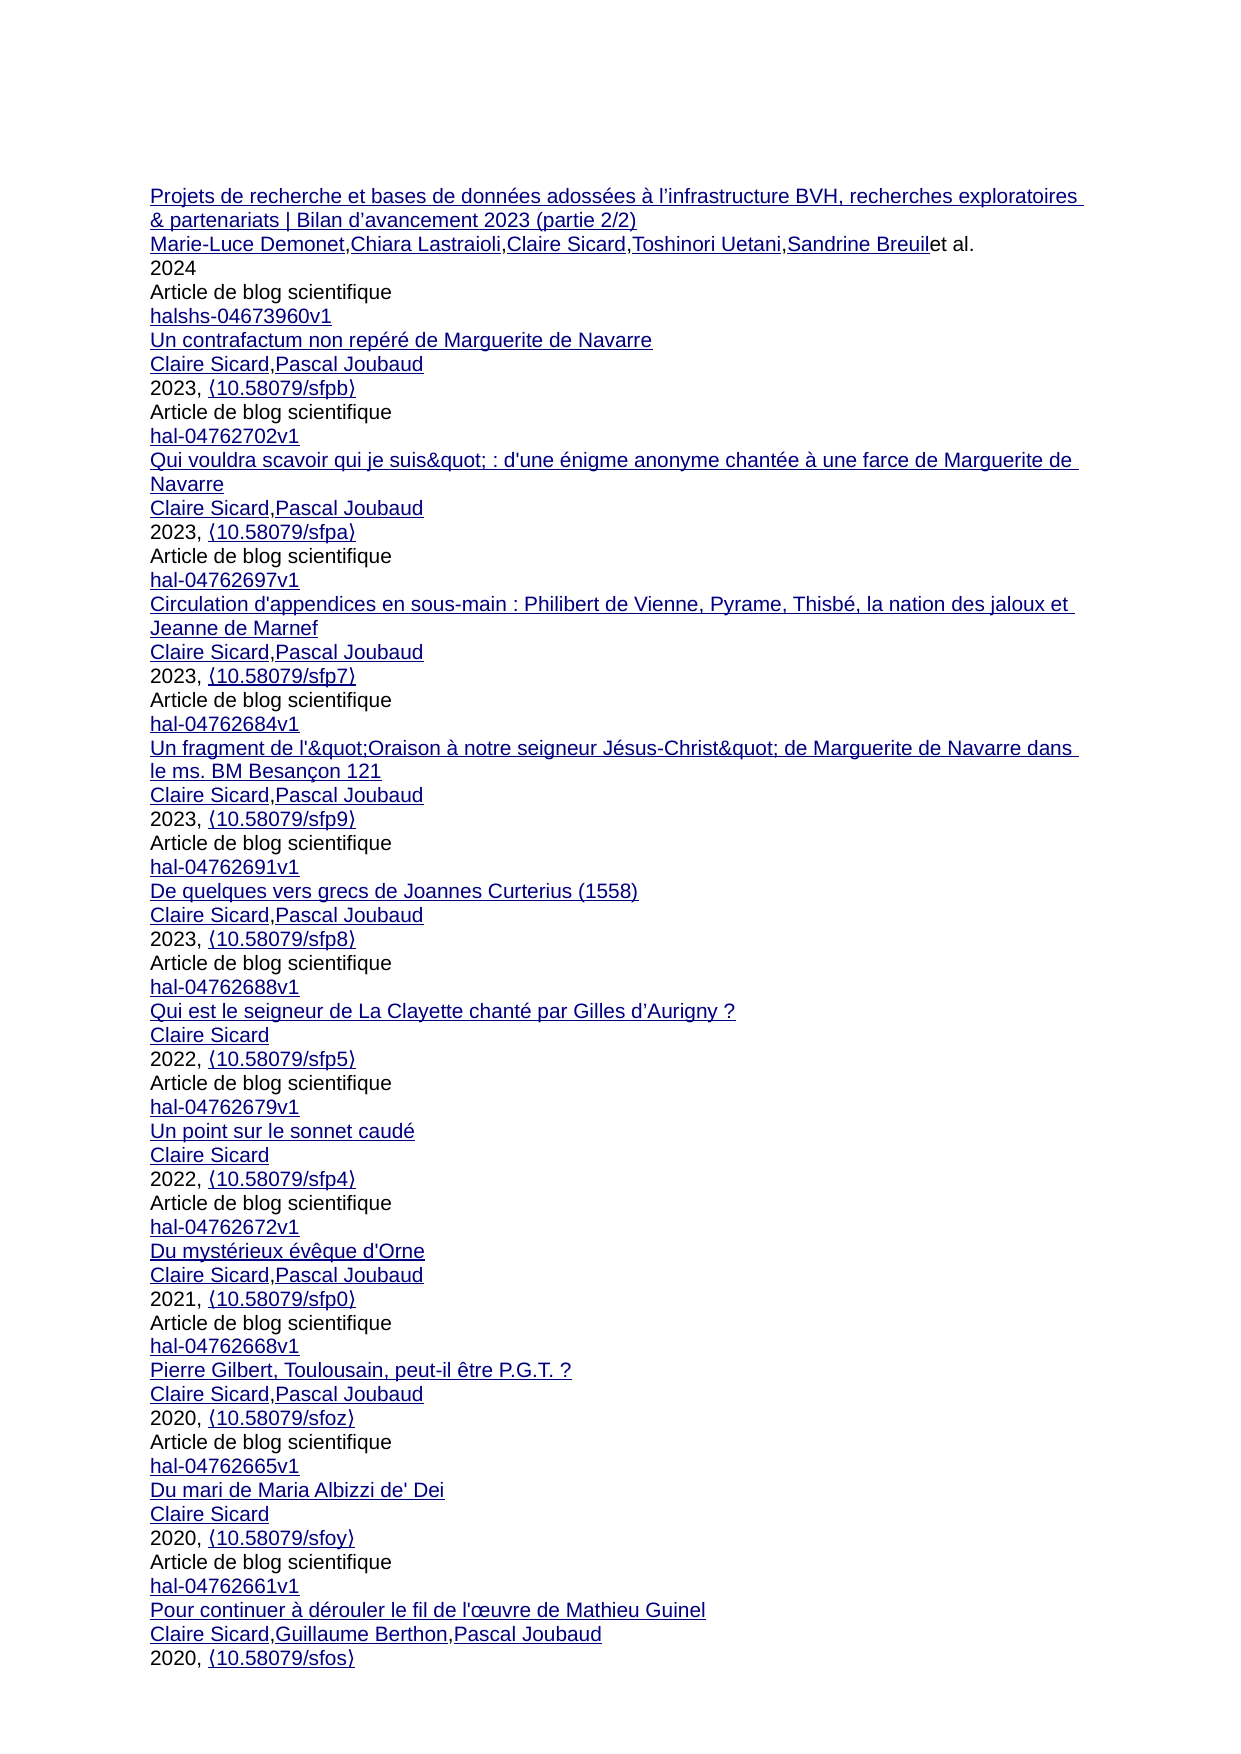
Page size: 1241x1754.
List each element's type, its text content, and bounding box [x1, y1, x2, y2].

table_cell Un fragment de l'&quot;Oraison à notre seigneur Jésus-Christ&quot; de Marguerite de Navarre dans le ms. BM Besançon 121 Claire Sicard,Pascal Joubaud 2023, ⟨10.58079/sfp9⟩ Article de blog scientifique hal-04762691v1 [150, 735, 1090, 879]
table_cell Du mystérieux évêque d'Orne Claire Sicard,Pascal Joubaud 2021, ⟨10.58079/sfp0⟩ Article de blog scientifique hal-04762668v1 [150, 1239, 1090, 1358]
table_cell Un contrafactum non repéré de Marguerite de Navarre Claire Sicard,Pascal Joubaud 2023, ⟨10.58079/sfpb⟩ Article de blog scientifique hal-04762702v1 [150, 328, 1090, 448]
table_cell Qui vouldra scavoir qui je suis&quot; : d'une énigme anonyme chantée à une farce de Marguerite de Navarre Claire Sicard,Pascal Joubaud 2023, ⟨10.58079/sfpa⟩ Article de blog scientifique hal-04762697v1 [150, 448, 1090, 592]
table_cell Un point sur le sonnet caudé Claire Sicard 2022, ⟨10.58079/sfp4⟩ Article de blog scientifique hal-04762672v1 [150, 1119, 1090, 1238]
table_cell De quelques vers grecs de Joannes Curterius (1558) Claire Sicard,Pascal Joubaud 2023, ⟨10.58079/sfp8⟩ Article de blog scientifique hal-04762688v1 [150, 879, 1090, 999]
table_cell Du mari de Maria Albizzi de' Dei Claire Sicard 2020, ⟨10.58079/sfoy⟩ Article de blog scientifique hal-04762661v1 [150, 1478, 1090, 1598]
table_cell Circulation d'appendices en sous-main : Philibert de Vienne, Pyrame, Thisbé, la nation des jaloux et Jeanne de Marnef Claire Sicard,Pascal Joubaud 2023, ⟨10.58079/sfp7⟩ Article de blog scientifique hal-04762684v1 [150, 592, 1090, 735]
table_cell Qui est le seigneur de La Clayette chanté par Gilles d’Aurigny ? Claire Sicard 2022, ⟨10.58079/sfp5⟩ Article de blog scientifique hal-04762679v1 [150, 999, 1090, 1119]
table_cell Pour continuer à dérouler le fil de l'œuvre de Mathieu Guinel Claire Sicard,Guillaume Berthon,Pascal Joubaud 2020, ⟨10.58079/sfos⟩ [150, 1598, 1090, 1670]
table_cell Pierre Gilbert, Toulousain, peut-il être P.G.T. ? Claire Sicard,Pascal Joubaud 2020, ⟨10.58079/sfoz⟩ Article de blog scientifique hal-04762665v1 [150, 1358, 1090, 1478]
table_header Projets de recherche et bases de données adossées à l’infrastructure BVH, recherches exploratoires & partenariats | Bilan d’avancement 2023 (partie 2/2) Marie-Luce Demonet,Chiara Lastraioli,Claire Sicard,Toshinori Uetani,Sandrine Breuilet al. 2024 Article de blog scientifique halshs-04673960v1 [150, 184, 1090, 328]
